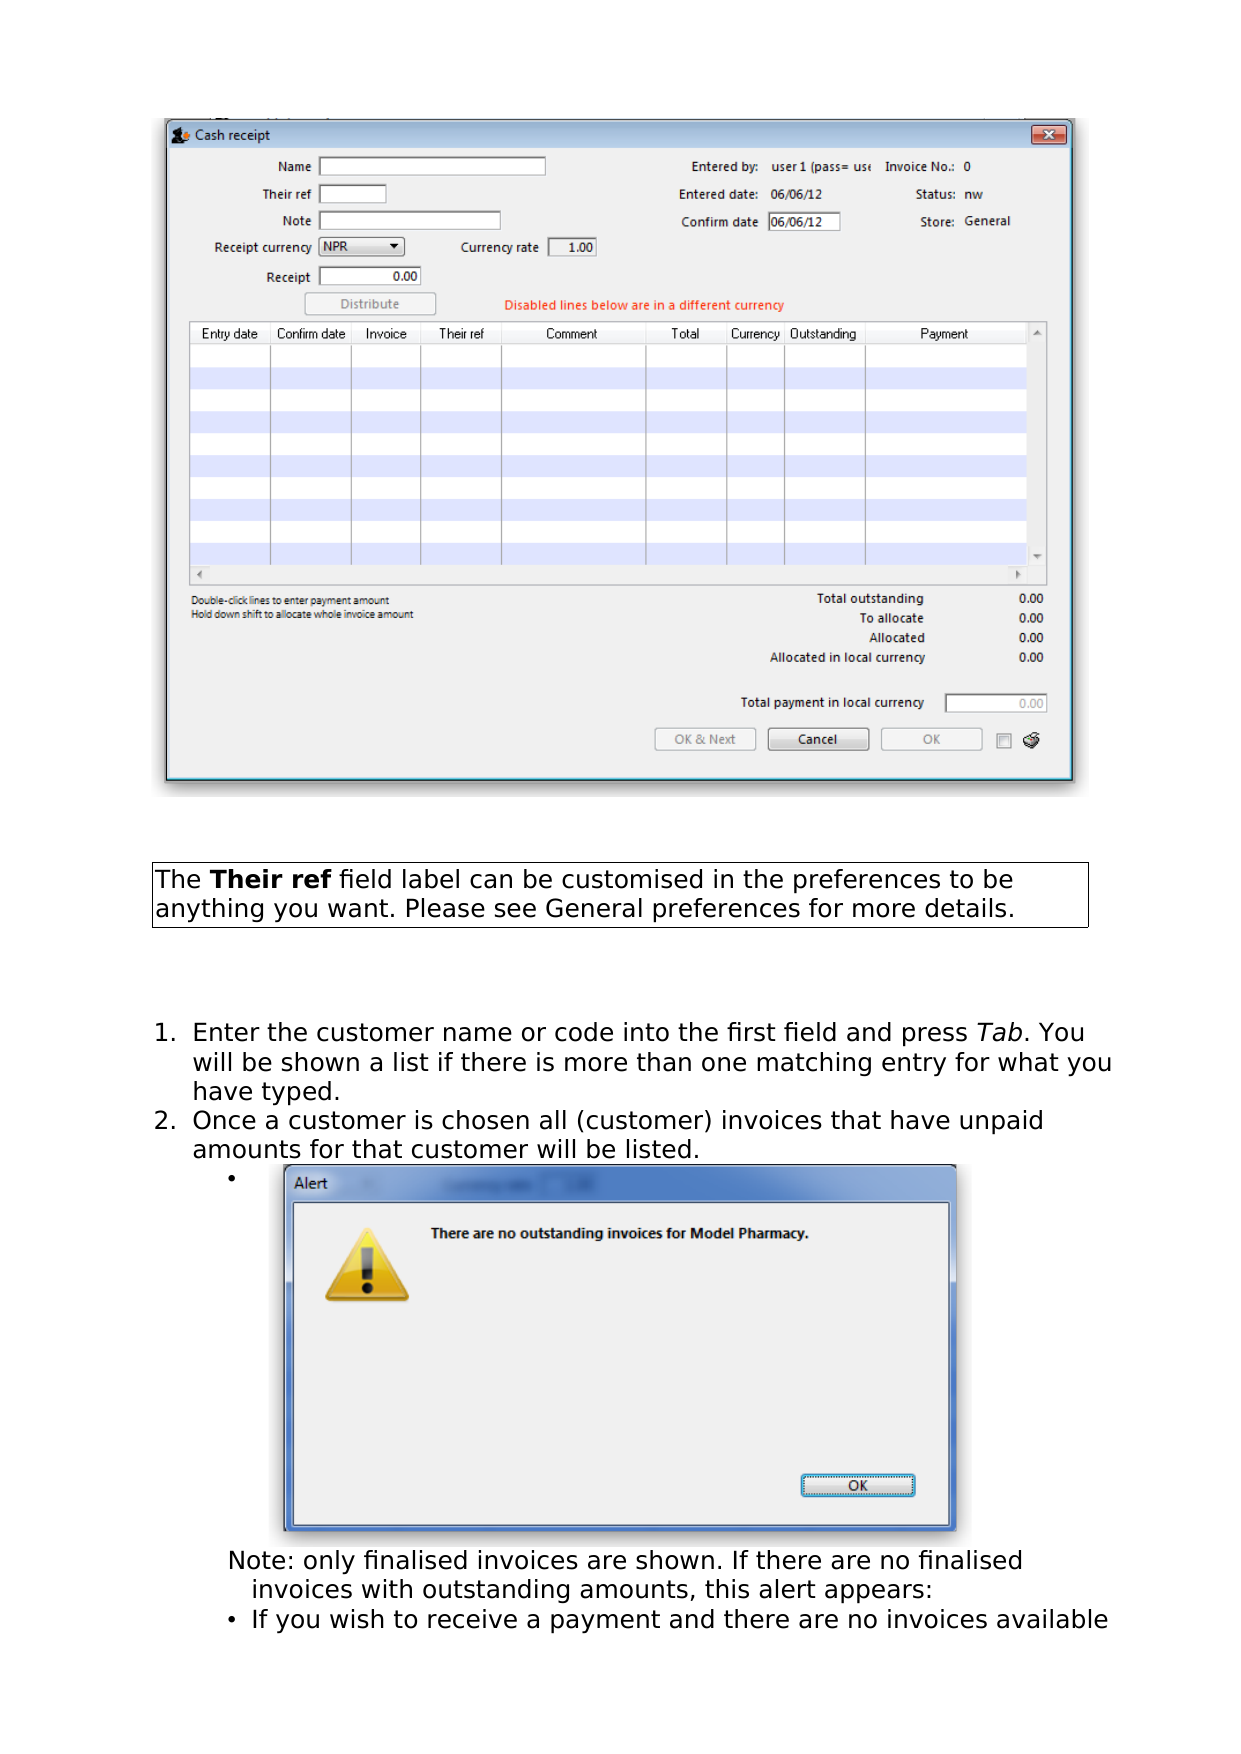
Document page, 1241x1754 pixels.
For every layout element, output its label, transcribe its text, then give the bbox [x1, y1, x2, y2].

picture [268, 1164, 972, 1547]
picture [151, 118, 1089, 797]
list Enter the customer name or code into the first field and press Tab. You will be shown a list if there is more than one matching entry for what you have typed. [177, 1018, 1122, 1106]
list If you wish to receive a payment and there are no invoices available [236, 1605, 1122, 1634]
table_header The Their ref field label can be customised in the preferences to be anything you want. Please see General preferences for more details. [153, 863, 1088, 927]
list Note: only finalised invoices are shown. If there are no finalised invoices with outstanding amounts, this alert appears: [236, 1164, 1122, 1605]
list Once a customer is chosen all (customer) invoices that have unpaid amounts for that customer will be listed. [177, 1106, 1122, 1164]
